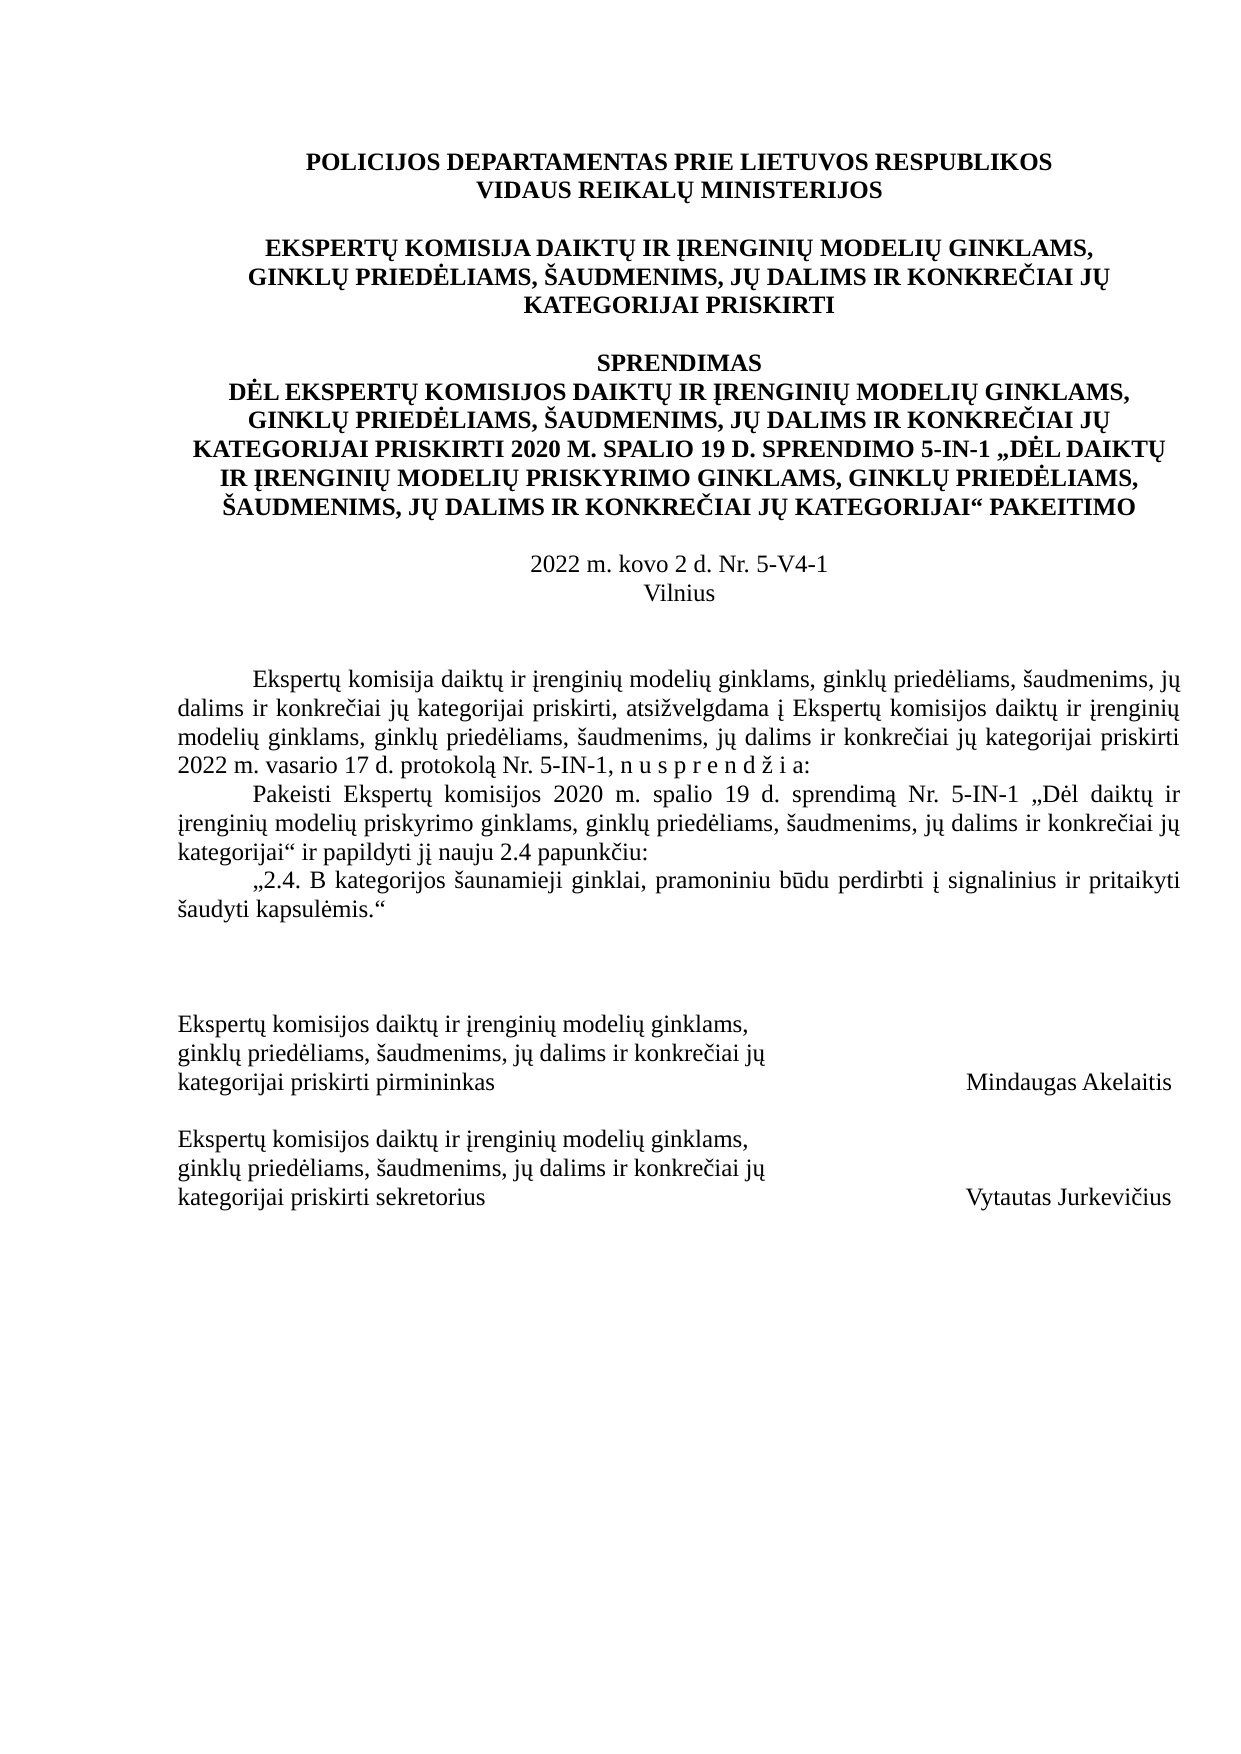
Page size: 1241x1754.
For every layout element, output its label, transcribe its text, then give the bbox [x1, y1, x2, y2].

text ginklų priedėliams, šaudmenims, jų dalims ir konkrečiai jų [177, 1038, 1181, 1067]
text SPRENDIMAS [177, 348, 1181, 377]
text Ekspertų komisija daiktų ir įrenginių modelių ginklams, ginklų priedėliams, šaudmenims, jų dalims ir konkrečiai jų kategorijai priskirti, atsižvelgdama į Ekspertų komisijos daiktų ir įrenginių modelių ginklams, ginklų priedėliams, šaudmenims, jų dalims ir konkrečiai jų kategorijai priskirti 2022 m. vasario 17 d. protokolą Nr. 5-IN-1, n u s p r e n d ž i a: [177, 664, 1181, 779]
text GINKLŲ PRIEDĖLIAMS, ŠAUDMENIMS, JŲ DALIMS IR KONKREČIAI JŲ KATEGORIJAI PRISKIRTI [177, 262, 1181, 319]
text Ekspertų komisijos daiktų ir įrenginių modelių ginklams, [177, 1124, 1181, 1153]
text kategorijai priskirti pirmininkas Mindaugas Akelaitis [177, 1067, 1181, 1096]
text „2.4. B kategorijos šaunamieji ginklai, pramoniniu būdu perdirbti į signalinius ir pritaikyti šaudyti kapsulėmis.“ [177, 866, 1181, 923]
text Vilnius [177, 578, 1181, 607]
text DĖL EKSPERTŲ KOMISIJOS DAIKTŲ IR ĮRENGINIŲ MODELIŲ GINKLAMS, [177, 377, 1181, 406]
text EKSPERTŲ KOMISIJA DAIKTŲ IR ĮRENGINIŲ MODELIŲ GINKLAMS, [177, 233, 1181, 262]
text Pakeisti Ekspertų komisijos 2020 m. spalio 19 d. sprendimą Nr. 5-IN-1 „Dėl daiktų ir įrenginių modelių priskyrimo ginklams, ginklų priedėliams, šaudmenims, jų dalims ir konkrečiai jų kategorijai“ ir papildyti jį nauju 2.4 papunkčiu: [177, 779, 1181, 866]
text GINKLŲ PRIEDĖLIAMS, ŠAUDMENIMS, JŲ DALIMS IR KONKREČIAI JŲ KATEGORIJAI PRISKIRTI 2020 M. SPALIO 19 D. SPRENDIMO 5-IN-1 „DĖL DAIKTŲ IR ĮRENGINIŲ MODELIŲ PRISKYRIMO GINKLAMS, GINKLŲ PRIEDĖLIAMS, ŠAUDMENIMS, JŲ DALIMS IR KONKREČIAI JŲ KATEGORIJAI“ PAKEITIMO [177, 406, 1181, 521]
text VIDAUS REIKALŲ MINISTERIJOS [177, 176, 1181, 204]
text POLICIJOS DEPARTAMENTAS PRIE LIETUVOS RESPUBLIKOS [177, 147, 1181, 176]
text Ekspertų komisijos daiktų ir įrenginių modelių ginklams, [177, 1009, 1181, 1038]
text 2022 m. kovo 2 d. Nr. 5-V4-1 [177, 549, 1181, 578]
text ginklų priedėliams, šaudmenims, jų dalims ir konkrečiai jų [177, 1153, 1181, 1182]
text kategorijai priskirti sekretorius Vytautas Jurkevičius [177, 1182, 1181, 1211]
